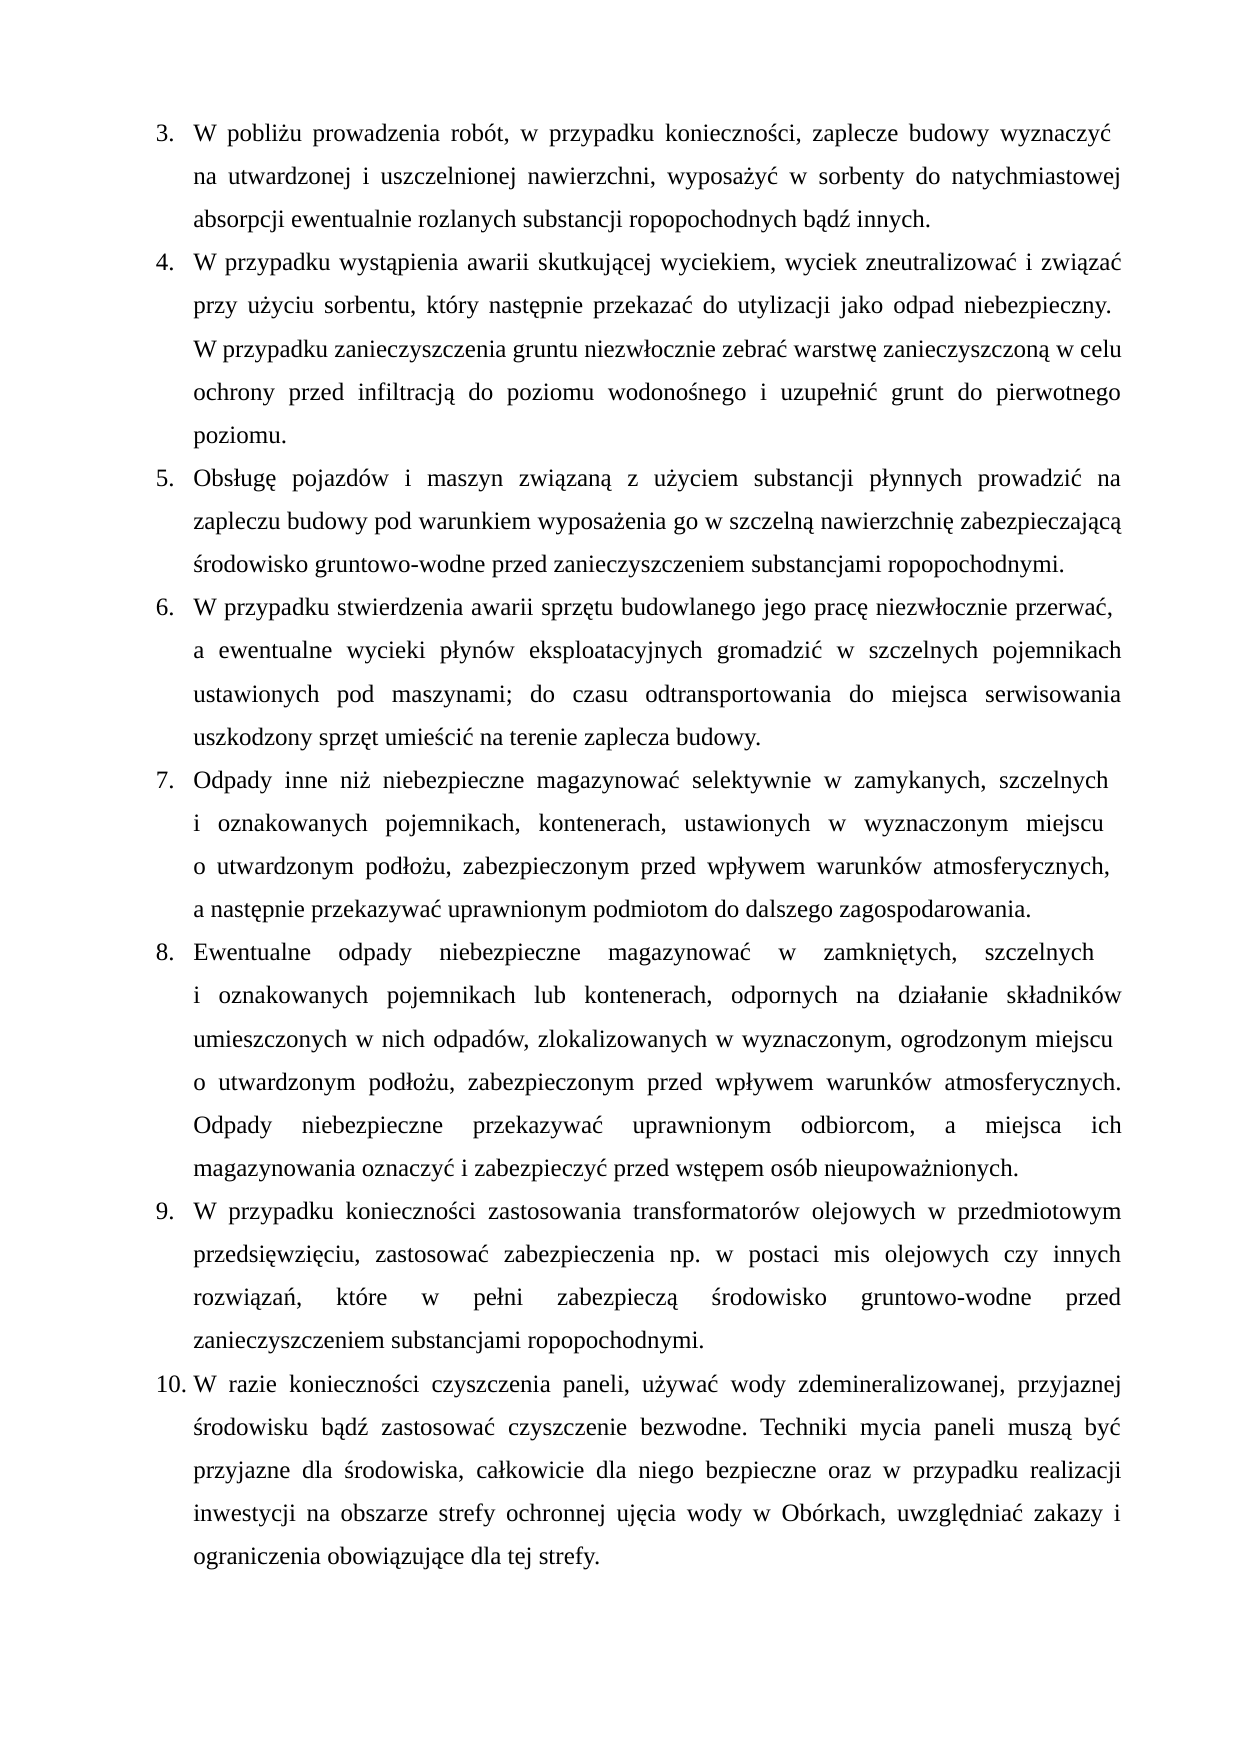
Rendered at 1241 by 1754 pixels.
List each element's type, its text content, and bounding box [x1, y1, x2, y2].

list Obsługę pojazdów i maszyn związaną z użyciem substancji płynnych prowadzić na zapleczu budowy pod warunkiem wyposażenia go w szczelną nawierzchnię zabezpieczającą środowisko gruntowo-wodne przed zanieczyszczeniem substancjami ropopochodnymi. [156, 463, 1122, 578]
list W przypadku konieczności zastosowania transformatorów olejowych w przedmiotowym przedsięwzięciu, zastosować zabezpieczenia np. w postaci mis olejowych czy innych rozwiązań, które w pełni zabezpieczą środowisko gruntowo-wodne przed zanieczyszczeniem substancjami ropopochodnymi. [156, 1196, 1122, 1354]
list W przypadku wystąpienia awarii skutkującej wyciekiem, wyciek zneutralizować i związać przy użyciu sorbentu, który następnie przekazać do utylizacji jako odpad niebezpieczny. W przypadku zanieczyszczenia gruntu niezwłocznie zebrać warstwę zanieczyszczoną w celu ochrony przed infiltracją do poziomu wodonośnego i uzupełnić grunt do pierwotnego poziomu. [156, 247, 1122, 449]
list W razie konieczności czyszczenia paneli, używać wody zdemineralizowanej, przyjaznej środowisku bądź zastosować czyszczenie bezwodne. Techniki mycia paneli muszą być przyjazne dla środowiska, całkowicie dla niego bezpieczne oraz w przypadku realizacji inwestycji na obszarze strefy ochronnej ujęcia wody w Obórkach, uwzględniać zakazy i ograniczenia obowiązujące dla tej strefy. [156, 1369, 1122, 1570]
list Odpady inne niż niebezpieczne magazynować selektywnie w zamykanych, szczelnych i oznakowanych pojemnikach, kontenerach, ustawionych w wyznaczonym miejscu o utwardzonym podłożu, zabezpieczonym przed wpływem warunków atmosferycznych, a następnie przekazywać uprawnionym podmiotom do dalszego zagospodarowania. [156, 765, 1122, 923]
list Ewentualne odpady niebezpieczne magazynować w zamkniętych, szczelnych i oznakowanych pojemnikach lub kontenerach, odpornych na działanie składników umieszczonych w nich odpadów, zlokalizowanych w wyznaczonym, ogrodzonym miejscu o utwardzonym podłożu, zabezpieczonym przed wpływem warunków atmosferycznych. Odpady niebezpieczne przekazywać uprawnionym odbiorcom, a miejsca ich magazynowania oznaczyć i zabezpieczyć przed wstępem osób nieupoważnionych. [156, 937, 1122, 1182]
list W pobliżu prowadzenia robót, w przypadku konieczności, zaplecze budowy wyznaczyć na utwardzonej i uszczelnionej nawierzchni, wyposażyć w sorbenty do natychmiastowej absorpcji ewentualnie rozlanych substancji ropopochodnych bądź innych. [156, 118, 1122, 233]
list W przypadku stwierdzenia awarii sprzętu budowlanego jego pracę niezwłocznie przerwać, a ewentualne wycieki płynów eksploatacyjnych gromadzić w szczelnych pojemnikach ustawionych pod maszynami; do czasu odtransportowania do miejsca serwisowania uszkodzony sprzęt umieścić na terenie zaplecza budowy. [156, 592, 1122, 751]
